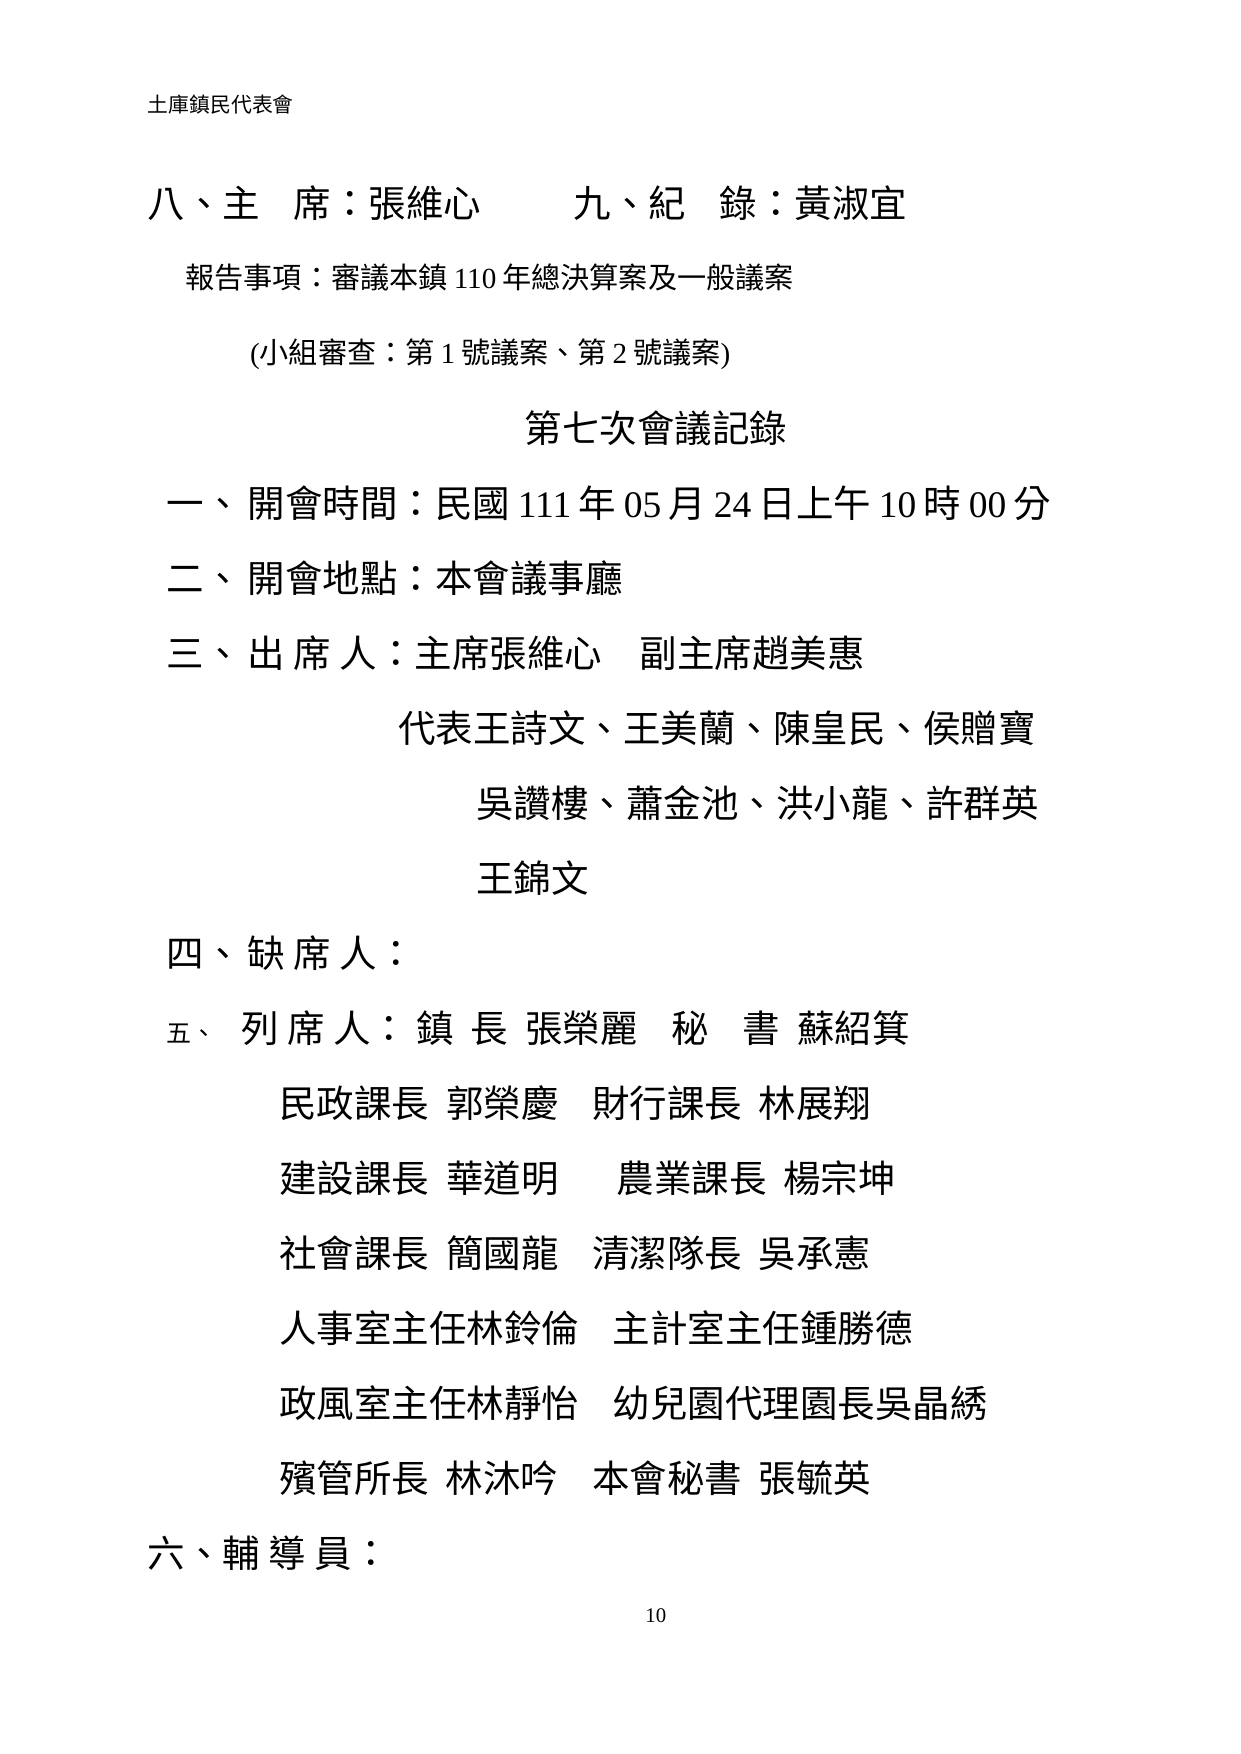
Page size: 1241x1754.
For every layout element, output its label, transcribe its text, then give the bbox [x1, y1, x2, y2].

list 開會時間：民國111年05月24日上午10時00分 [166, 464, 1163, 539]
text 六、輔 導 員： [148, 1514, 1163, 1589]
text 報告事項：審議本鎮110年總決算案及一般議案 [148, 239, 1163, 314]
text 吳讚樓、蕭金池、洪小龍、許群英 [448, 764, 1163, 839]
text 民政課長 郭榮慶 財行課長 林展翔 [148, 1064, 1163, 1139]
list 出 席 人：主席張維心 副主席趙美惠 [166, 614, 1163, 689]
text (小組審查：第1號議案、第2號議案) [148, 314, 1163, 389]
text 政風室主任林靜怡 幼兒園代理園長吳晶綉 [148, 1364, 1163, 1439]
list 開會地點：本會議事廳 [166, 539, 1163, 614]
text 代表王詩文、王美蘭、陳皇民、侯贈寶 [148, 689, 1163, 764]
text 建設課長 華道明 農業課長 楊宗坤 [148, 1139, 1163, 1214]
text 社會課長 簡國龍 清潔隊長 吳承憲 [148, 1214, 1163, 1289]
text 人事室主任林鈴倫 主計室主任鍾勝德 [148, 1289, 1163, 1364]
list 列 席 人： 鎮 長 張榮麗 秘 書 蘇紹箕 [166, 989, 1163, 1064]
text 王錦文 [448, 839, 1163, 914]
list 缺 席 人： [166, 914, 1163, 989]
text 八、主 席：張維心 九、紀 錄：黃淑宜 [148, 164, 1163, 239]
text 第七次會議記錄 [148, 389, 1163, 464]
text 殯管所長 林沐吟 本會秘書 張毓英 [148, 1439, 1163, 1514]
